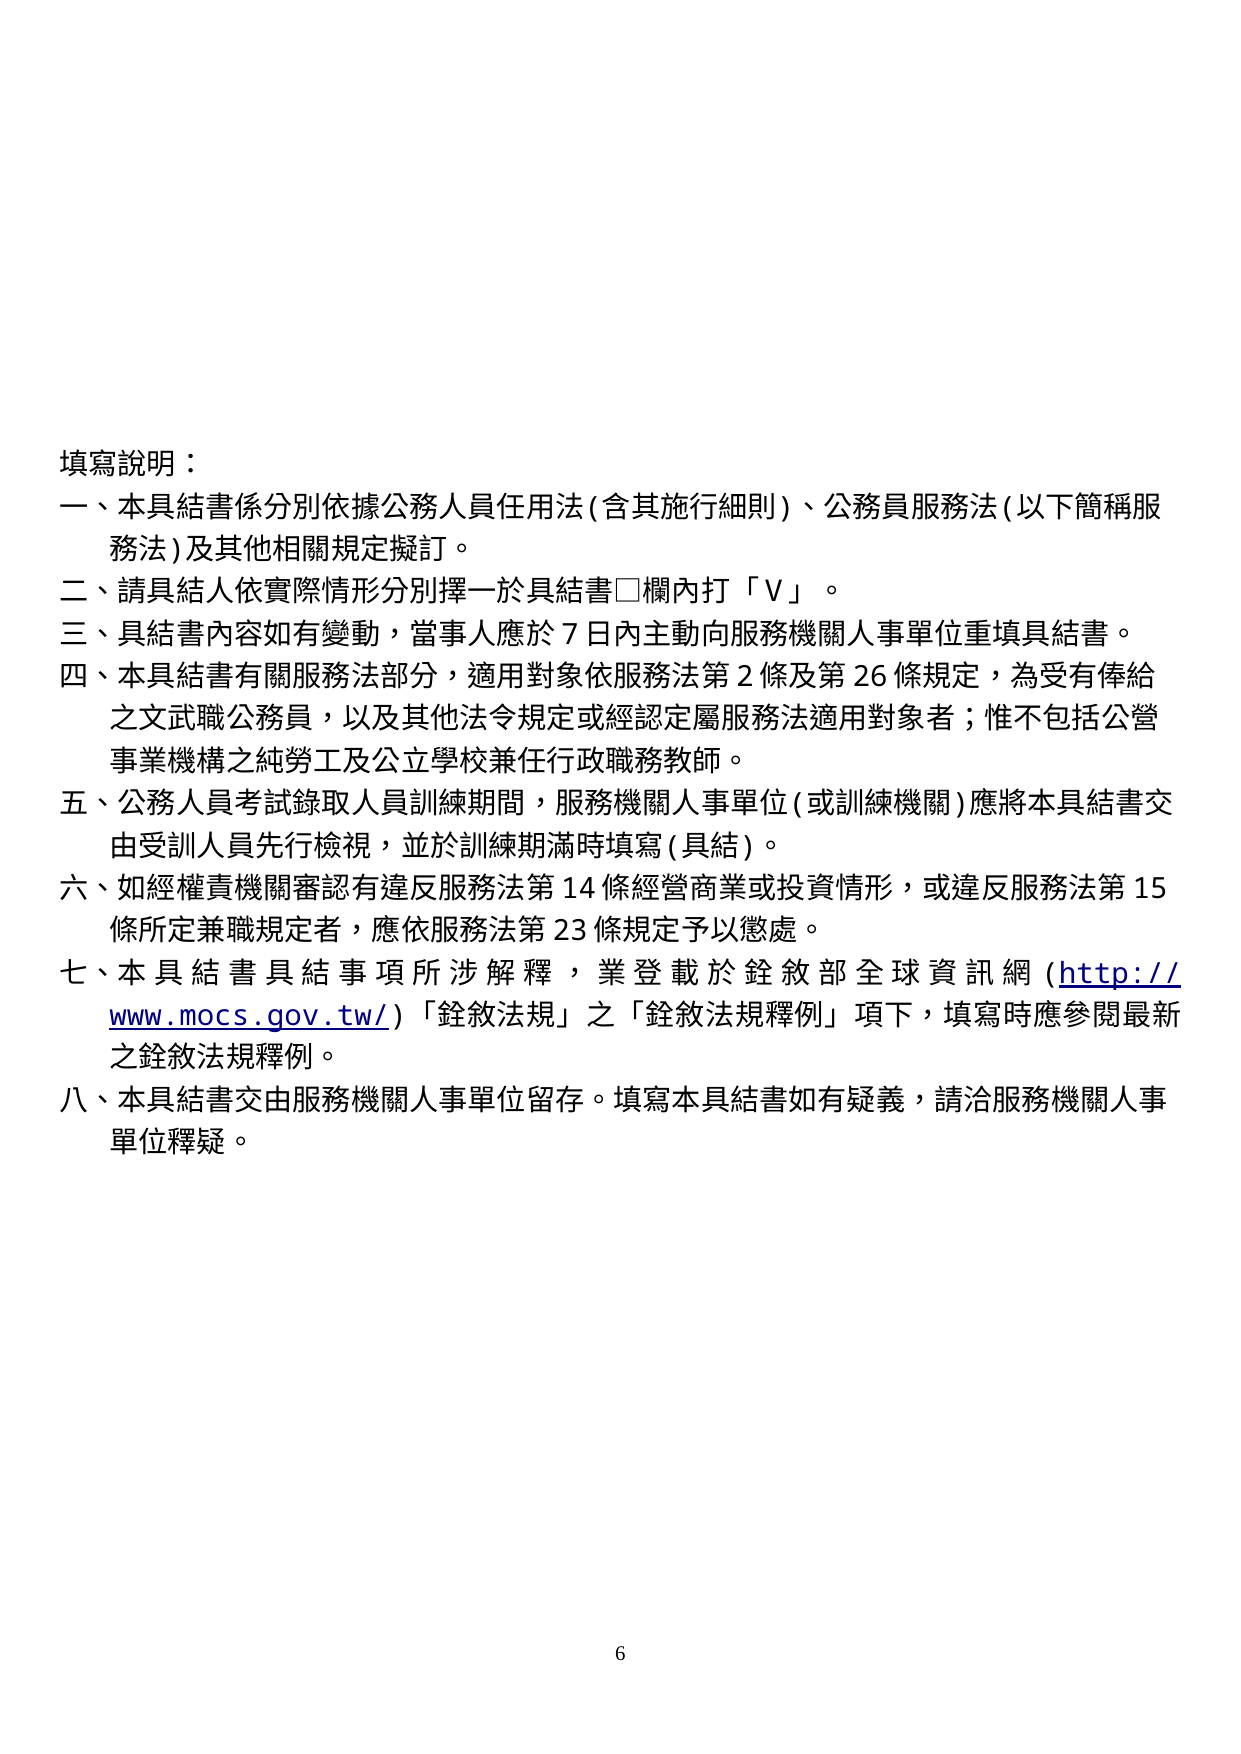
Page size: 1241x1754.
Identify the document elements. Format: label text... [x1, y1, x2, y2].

list 本具結書有關服務法部分，適用對象依服務法第2條及第26條規定，為受有俸給之文武職公務員，以及其他法令規定或經認定屬服務法適用對象者；惟不包括公營事業機構之純勞工及公立學校兼任行政職務教師。 [59, 653, 1181, 780]
list 本具結書係分別依據公務人員任用法(含其施行細則)、公務員服務法(以下簡稱服務法)及其他相關規定擬訂。 [59, 483, 1181, 568]
list 本具結書交由服務機關人事單位留存。填寫本具結書如有疑義，請洽服務機關人事單位釋疑。 [59, 1076, 1181, 1161]
list 具結書內容如有變動，當事人應於7日內主動向服務機關人事單位重填具結書。 [59, 610, 1181, 653]
list 請具結人依實際情形分別擇一於具結書□欄內打「Ⅴ」。 [59, 568, 1181, 610]
list 本具結書具結事項所涉解釋，業登載於銓敘部全球資訊網(http://www.mocs.gov.tw/)「銓敘法規」之「銓敘法規釋例」項下，填寫時應參閱最新之銓敘法規釋例。 [59, 949, 1181, 1076]
text 填寫說明： [59, 441, 1181, 483]
list 公務人員考試錄取人員訓練期間，服務機關人事單位(或訓練機關)應將本具結書交由受訓人員先行檢視，並於訓練期滿時填寫(具結)。 [59, 780, 1181, 864]
list 如經權責機關審認有違反服務法第14條經營商業或投資情形，或違反服務法第15條所定兼職規定者，應依服務法第23條規定予以懲處。 [59, 864, 1181, 949]
